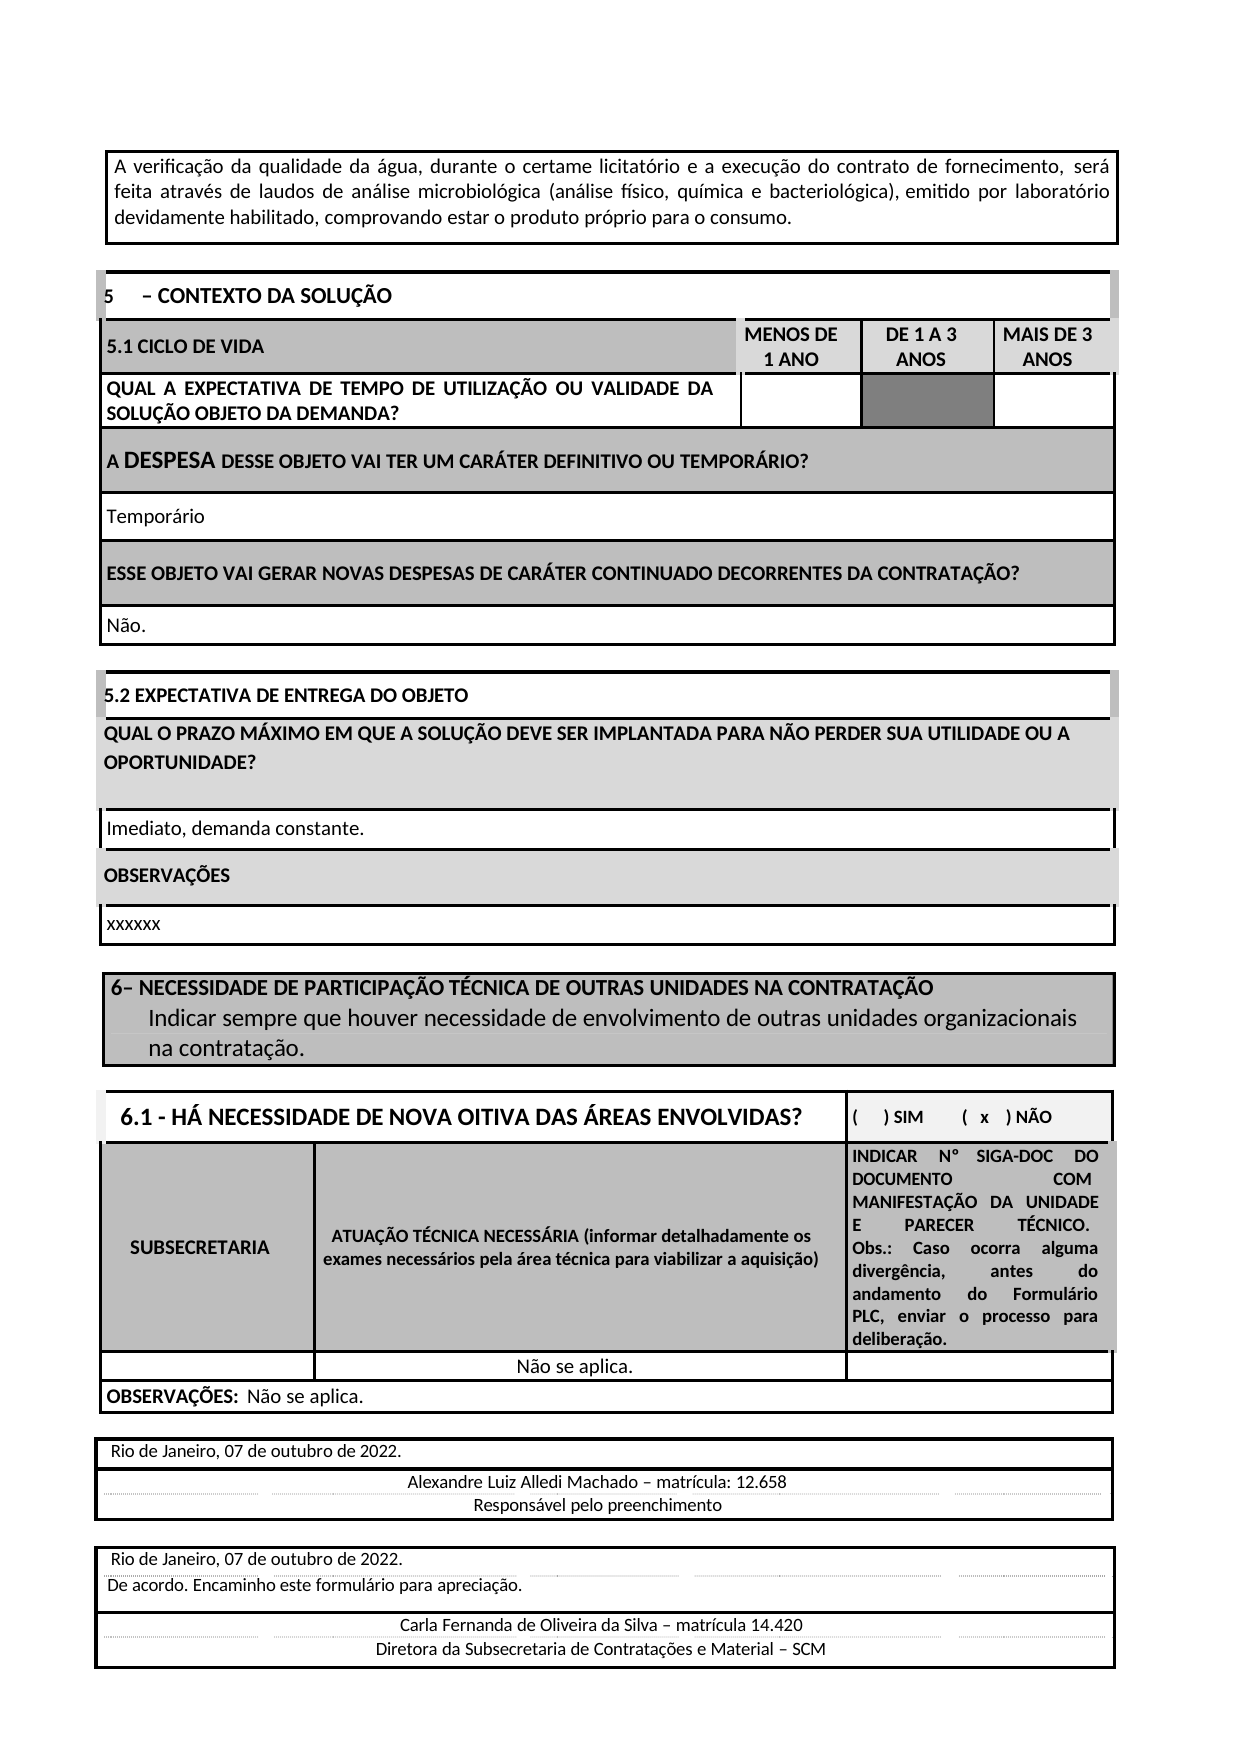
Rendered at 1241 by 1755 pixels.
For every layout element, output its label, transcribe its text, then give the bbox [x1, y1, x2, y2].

table_cell [102, 1353, 313, 1379]
table_cell ATUAÇÃO TÉCNICA NECESSÁRIA (informar detalhadamente os exames necessários pela área técnica para viabilizar a aquisição) [316, 1144, 845, 1350]
text A verificação da qualidade da água, durante o certame licitatório e a execução do contrato de fornecimento, será feita através de laudos de análise microbiológica (análise físico, química e bacteriológica), emitido por laboratório devidamente habilitado, comprovando estar o produto próprio para o consumo. [114, 153, 1110, 229]
table_cell xxxxxx [102, 907, 1113, 942]
table_cell QUAL A EXPECTATIVA DE TEMPO DE UTILIZAÇÃO OU VALIDADE DA SOLUÇÃO OBJETO DA DEMANDA? [102, 375, 740, 426]
table_cell Não se aplica. [316, 1353, 845, 1379]
table_cell INDICAR Nº SIGA-DOC DO DOCUMENTO COM MANIFESTAÇÃO DA UNIDADE E PARECER TÉCNICO. Obs.: Caso ocorra alguma divergência, antes do andamento do Formulário PLC, enviar o processo para deliberação. [848, 1144, 1108, 1350]
table_cell OBSERVAÇÕES: Não se aplica. [102, 1382, 1111, 1411]
table_header 5 – CONTEXTO DA SOLUÇÃO [106, 274, 1110, 318]
table_header 6.1 - HÁ NECESSIDADE DE NOVA OITIVA DAS ÁREAS ENVOLVIDAS? [106, 1093, 845, 1141]
table_cell Imediato, demanda constante. [102, 811, 1113, 848]
table_cell QUAL O PRAZO MÁXIMO EM QUE A SOLUÇÃO DEVE SER IMPLANTADA PARA NÃO PERDER SUA UTILIDADE OU A OPORTUNIDADE? [106, 720, 1110, 808]
table_cell MAIS DE 3 ANOS [995, 321, 1110, 372]
table_cell Não. [102, 607, 1113, 643]
table_cell [742, 375, 860, 426]
table_cell DE 1 A 3 ANOS [863, 321, 993, 372]
table_cell MENOS DE 1 ANO [745, 321, 860, 372]
table_cell [863, 375, 993, 426]
table_cell ESSE OBJETO VAI GERAR NOVAS DESPESAS DE CARÁTER CONTINUADO DECORRENTES DA CONTRATAÇÃO? [102, 542, 1113, 604]
table_header ( ) SIM ( x ) NÃO [848, 1093, 1111, 1141]
table_header 5.2 EXPECTATIVA DE ENTREGA DO OBJETO [106, 674, 1110, 717]
table_cell [995, 375, 1113, 426]
table_cell Temporário [102, 494, 1113, 539]
table_cell [848, 1353, 1111, 1379]
table_cell A DESPESA DESSE OBJETO VAI TER UM CARÁTER DEFINITIVO OU TEMPORÁRIO? [102, 429, 1113, 491]
table_cell 5.1 CICLO DE VIDA [102, 321, 736, 372]
table_cell OBSERVAÇÕES [106, 851, 1110, 904]
table_cell SUBSECRETARIA [102, 1144, 313, 1350]
